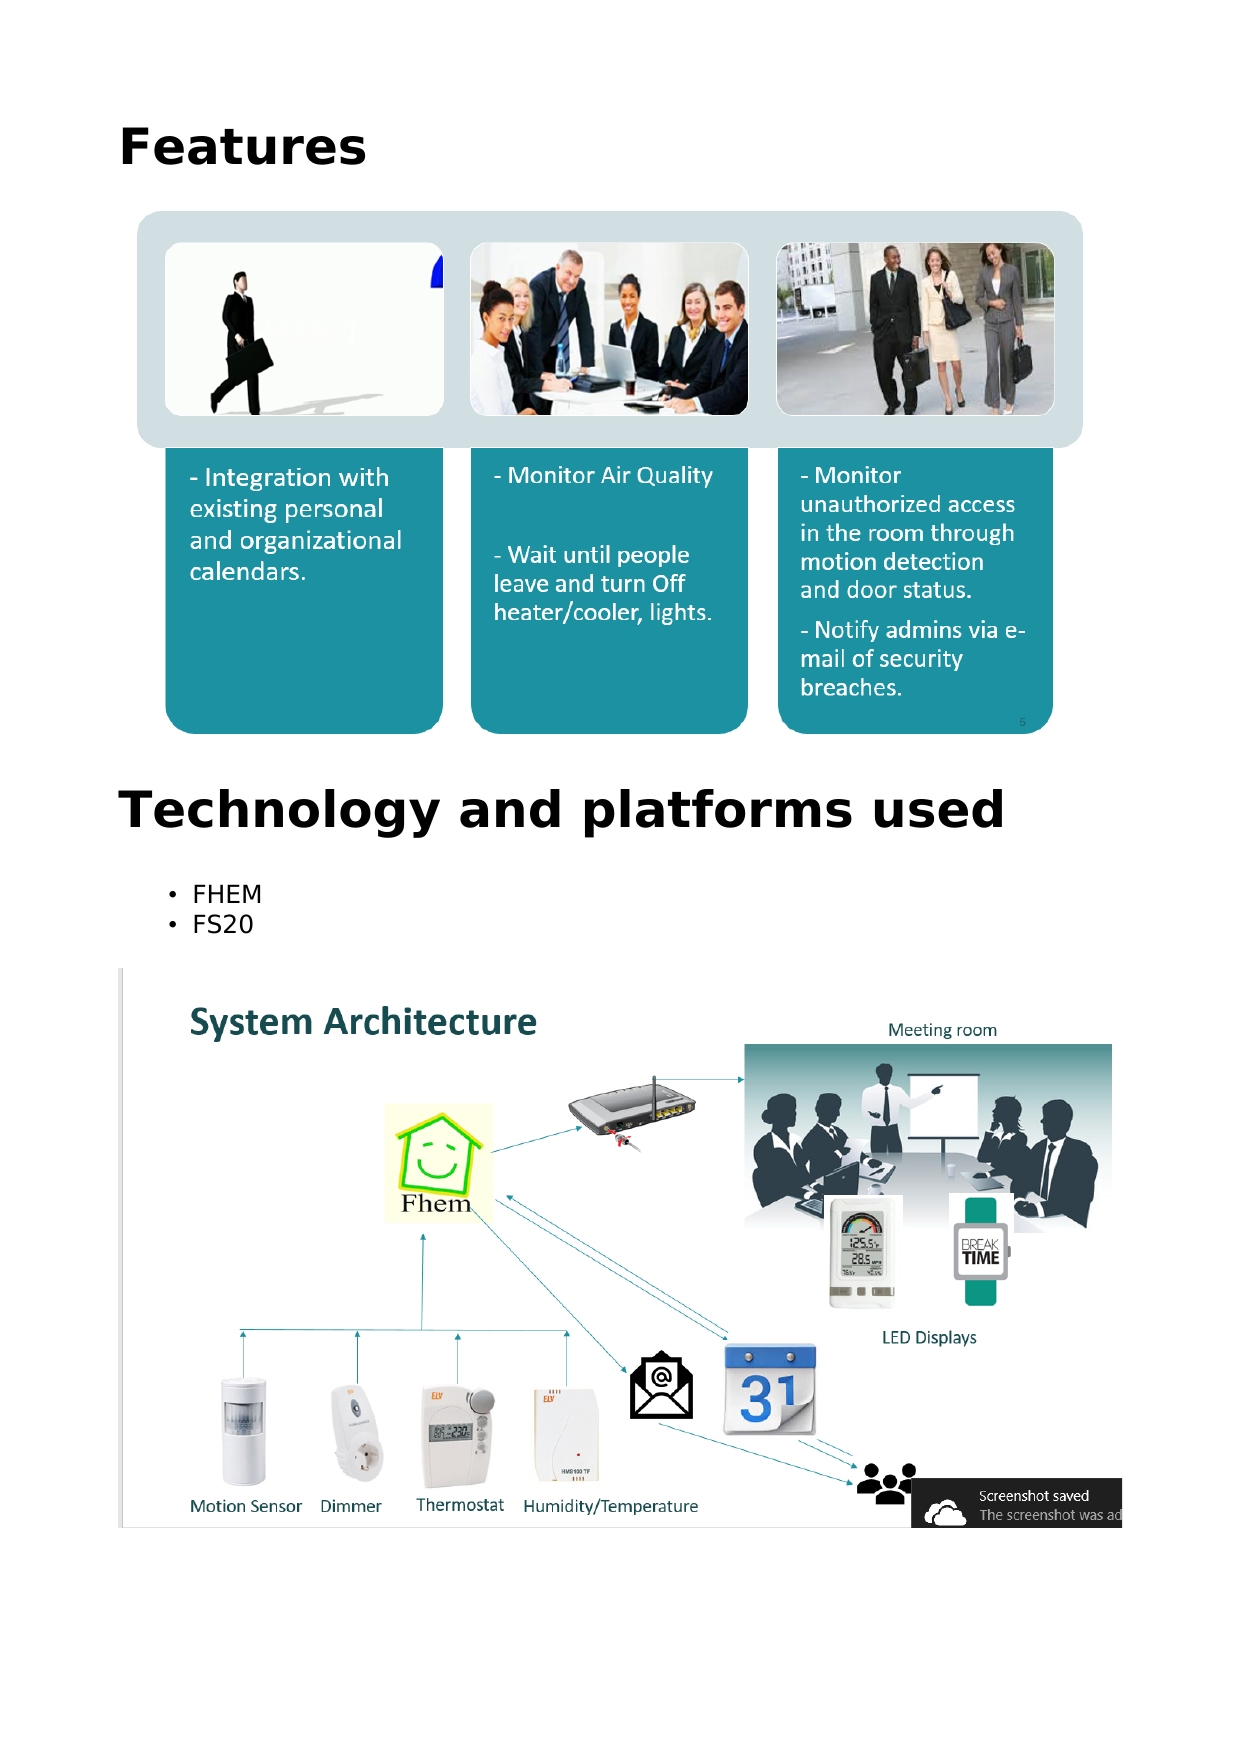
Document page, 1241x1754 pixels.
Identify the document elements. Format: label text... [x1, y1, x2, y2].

subtitle Features [118, 118, 1122, 176]
picture [118, 968, 1123, 1528]
subtitle Technology and platforms used [118, 781, 1122, 839]
picture [118, 188, 1123, 743]
list FS20 [177, 910, 1122, 939]
list FHEM [177, 881, 1122, 910]
